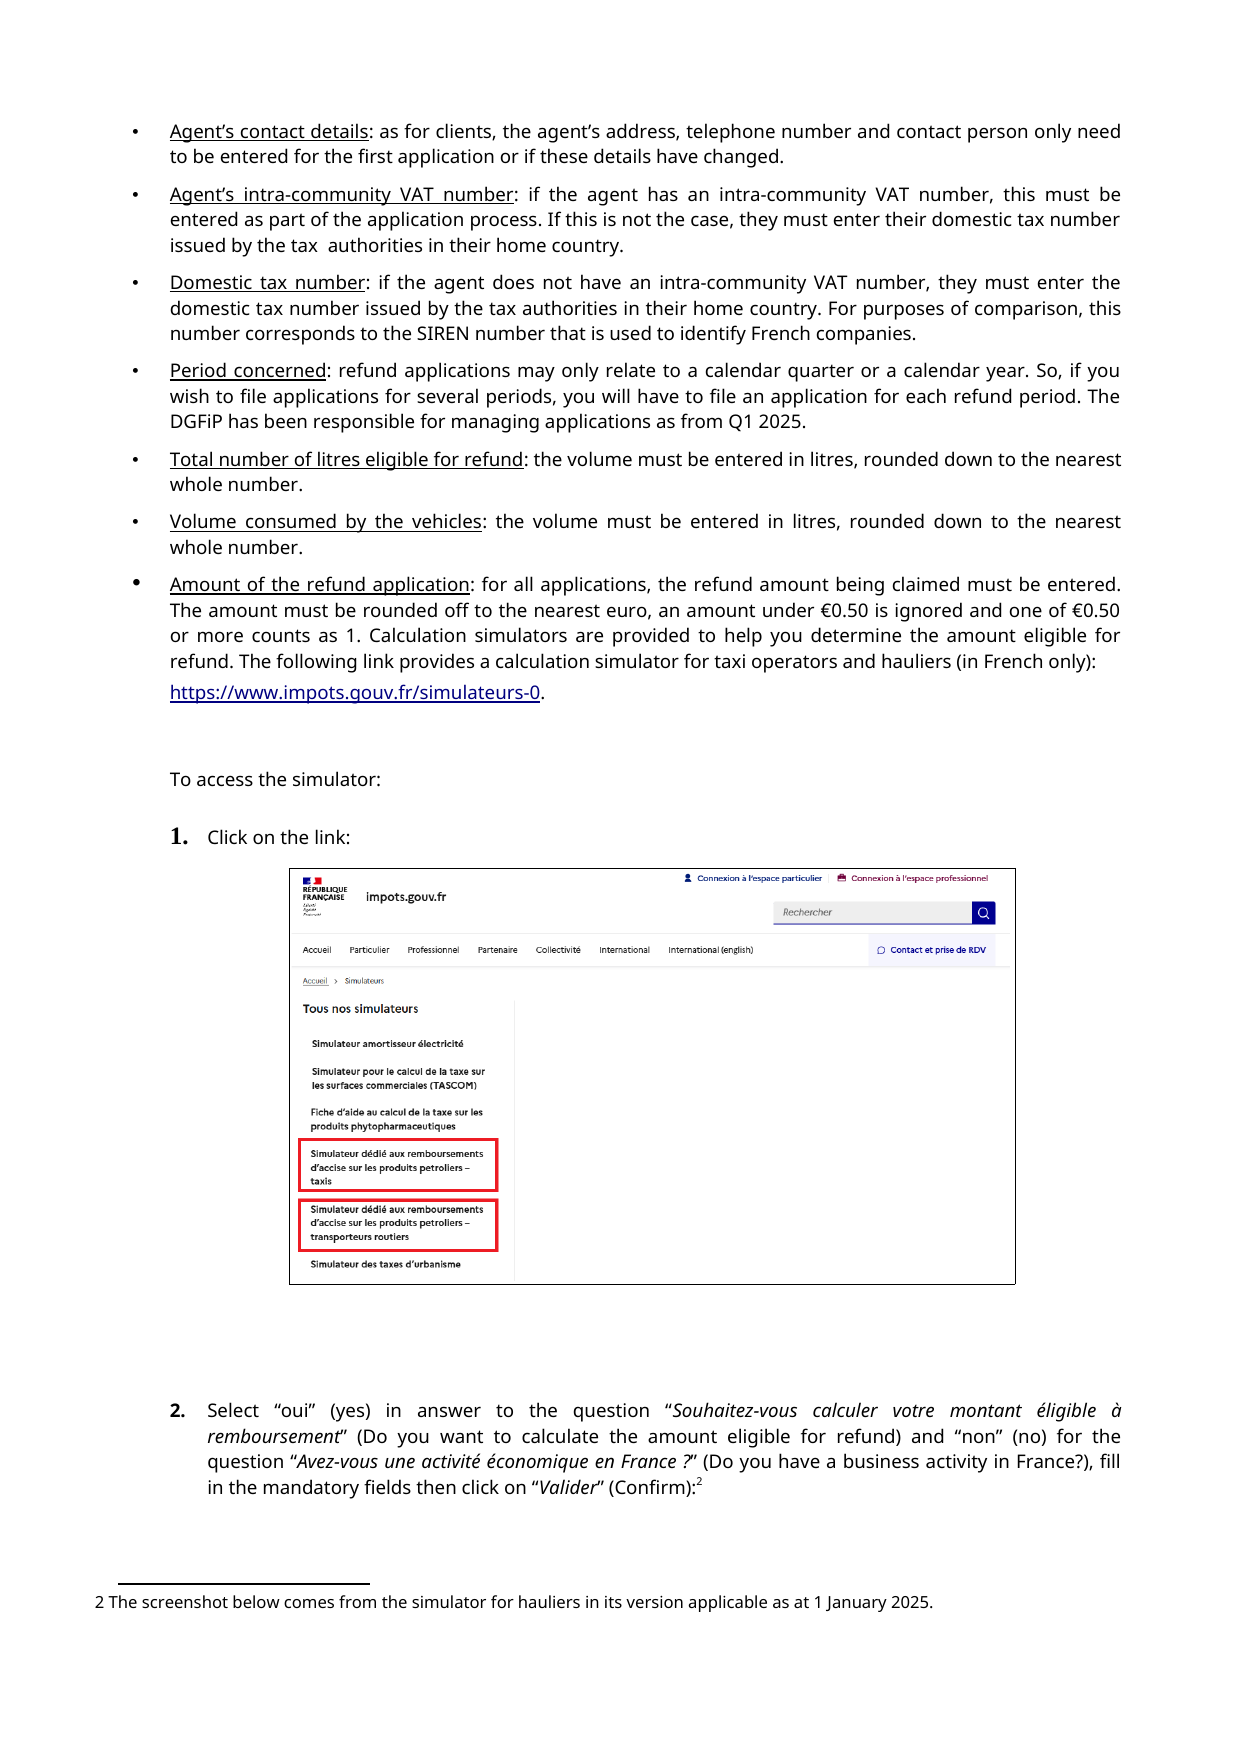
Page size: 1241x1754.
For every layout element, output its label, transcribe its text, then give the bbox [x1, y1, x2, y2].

list Agent’s contact details: as for clients, the agent’s address, telephone number and contact person only need to be entered for the first application or if these details have changed. [132, 118, 1122, 169]
list Agent’s intra-community VAT number: if the agent has an intra-community VAT number, this must be entered as part of the application process. If this is not the case, they must enter their domestic tax number issued by the tax authorities in their home country. [132, 181, 1122, 257]
list Select “oui” (yes) in answer to the question “Souhaitez-vous calculer votre montant éligible à remboursement” (Do you want to calculate the amount eligible for refund) and “non” (no) for the question “Avez-vous une activité économique en France ?” (Do you have a business activity in France?), fill in the mandatory fields then click on “Valider” (Confirm): [169, 1397, 1122, 1499]
list The screenshot below comes from the simulator for hauliers in its version applicable as at 1 January 2025. [94, 1590, 1146, 1613]
list Amount of the refund application: for all applications, the refund amount being claimed must be entered. The amount must be rounded off to the nearest euro, an amount under €0.50 is ignored and one of €0.50 or more counts as 1. Calculation simulators are provided to help you determine the amount eligible for refund. The following link provides a calculation simulator for taxi operators and hauliers (in French only): [132, 572, 1122, 674]
list https://www.impots.gouv.fr/simulateurs-0. [132, 679, 1122, 705]
picture [291, 871, 1013, 1282]
list Click on the link: [169, 821, 1122, 850]
list Period concerned: refund applications may only relate to a calendar quarter or a calendar year. So, if you wish to file applications for several periods, you will have to file an application for each refund period. The DGFiP has been responsible for managing applications as from Q1 2025. [132, 358, 1122, 434]
list Volume consumed by the vehicles: the volume must be entered in litres, rounded down to the nearest whole number. [132, 509, 1122, 560]
list To access the simulator: [132, 766, 1122, 792]
list Total number of litres eligible for refund: the volume must be entered in litres, rounded down to the nearest whole number. [132, 446, 1122, 497]
list Domestic tax number: if the agent does not have an intra-community VAT number, they must enter the domestic tax number issued by the tax authorities in their home country. For purposes of comparison, this number corresponds to the SIREN number that is used to identify French companies. [132, 269, 1122, 346]
